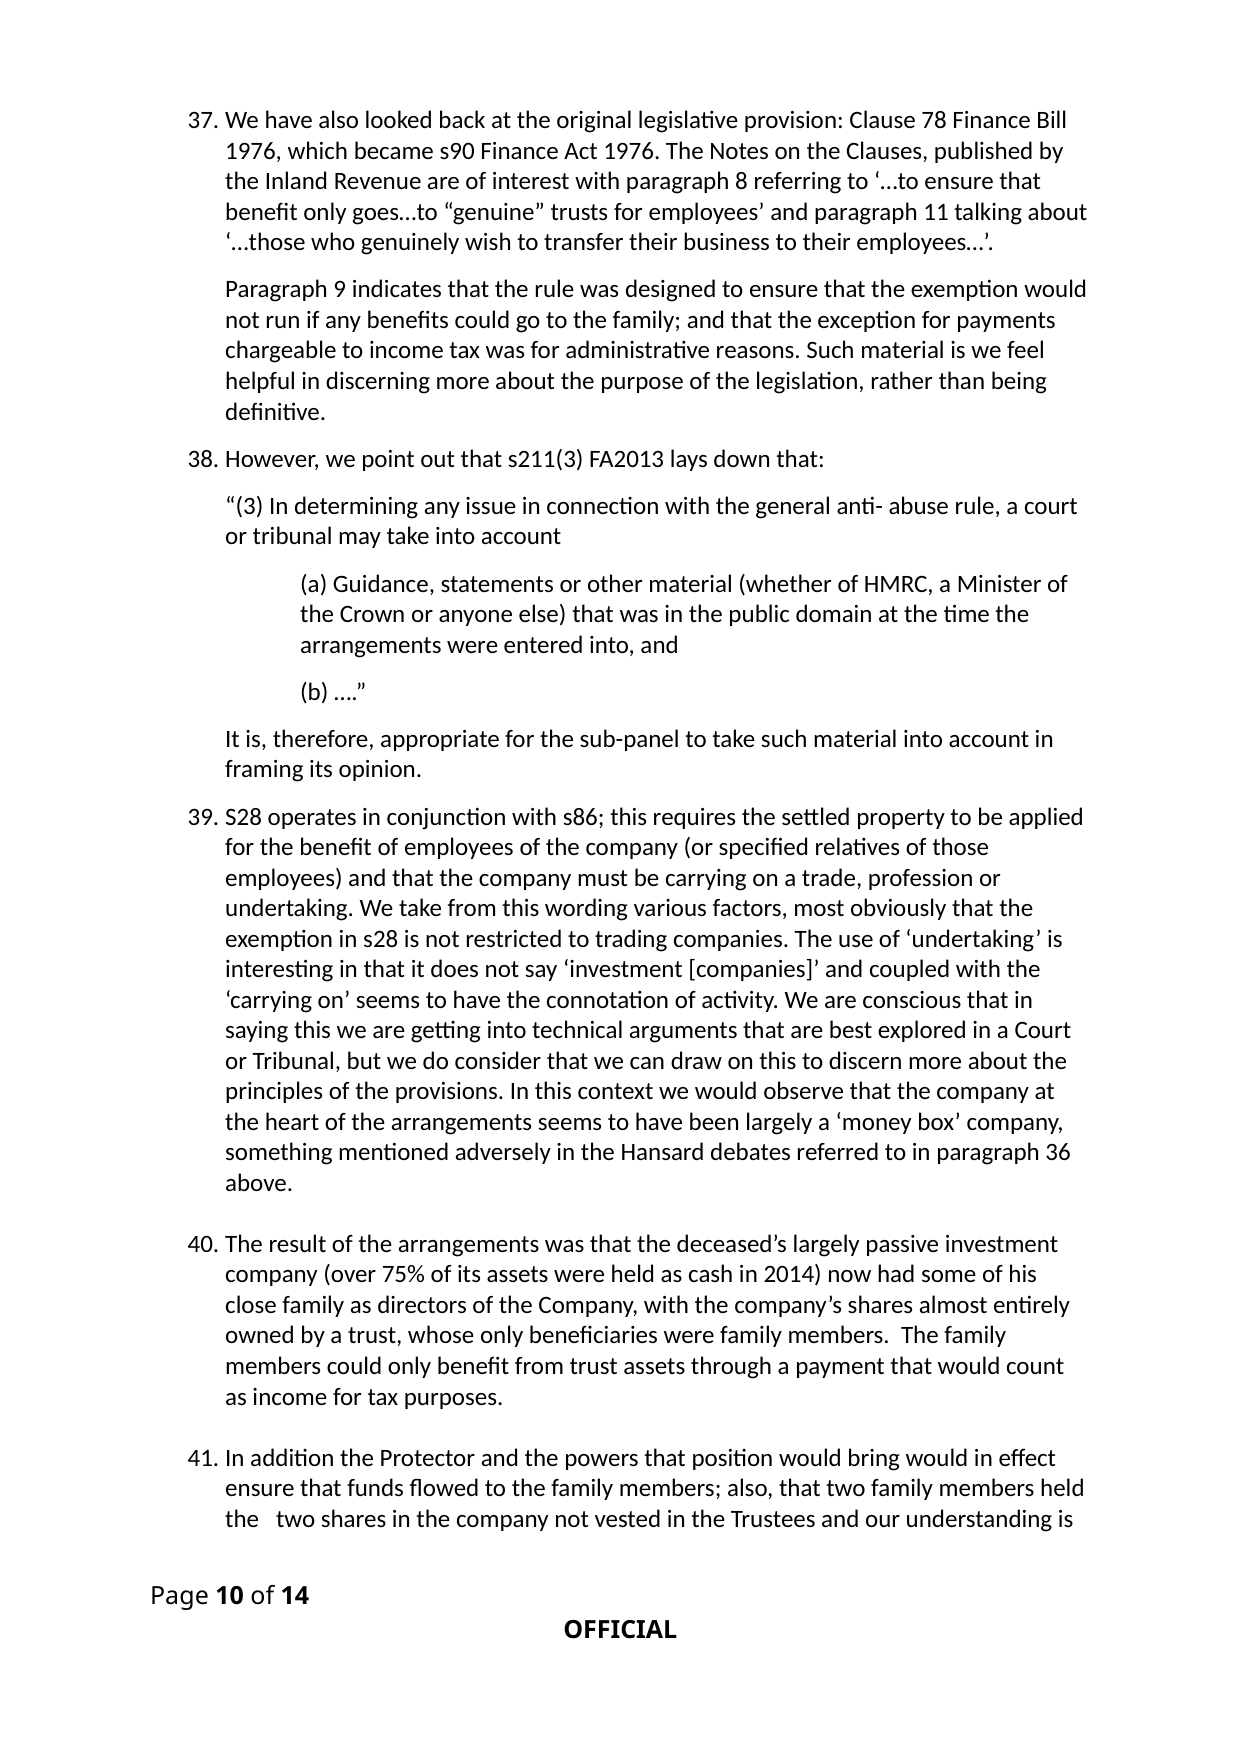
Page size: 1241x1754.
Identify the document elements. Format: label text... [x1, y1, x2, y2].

text Paragraph 9 indicates that the rule was designed to ensure that the exemption would not run if any benefits could go to the family; and that the exception for payments chargeable to income tax was for administrative reasons. Such material is we feel helpful in discerning more about the purpose of the legislation, rather than being definitive. [225, 273, 1090, 426]
list However, we point out that s211(3) FA2013 lays down that: [187, 443, 1090, 473]
list The result of the arrangements was that the deceased’s largely passive investment company (over 75% of its assets were held as cash in 2014) now had some of his close family as directors of the Company, with the company’s shares almost entirely owned by a trust, whose only beneficiaries were family members. The family members could only benefit from trust assets through a payment that would count as income for tax purposes. [187, 1228, 1090, 1411]
text It is, therefore, appropriate for the sub-panel to take such material into account in framing its opinion. [225, 723, 1090, 784]
text “(3) In determining any issue in connection with the general anti- abuse rule, a court or tribunal may take into account [225, 490, 1090, 551]
list S28 operates in conjunction with s86; this requires the settled property to be applied for the benefit of employees of the company (or specified relatives of those employees) and that the company must be carrying on a trade, profession or undertaking. We take from this wording various factors, most obviously that the exemption in s28 is not restricted to trading companies. The use of ‘undertaking’ is interesting in that it does not say ‘investment [companies]’ and coupled with the ‘carrying on’ seems to have the connotation of activity. We are conscious that in saying this we are getting into technical arguments that are best explored in a Court or Tribunal, but we do consider that we can draw on this to discern more about the principles of the provisions. In this context we would observe that the company at the heart of the arrangements seems to have been largely a ‘money box’ company, something mentioned adversely in the Hansard debates referred to in paragraph 36 above. [187, 801, 1090, 1198]
text (b) ….” [300, 676, 1090, 706]
list In addition the Protector and the powers that position would bring would in effect ensure that funds flowed to the family members; also, that two family members held the two shares in the company not vested in the Trustees and our understanding is [187, 1442, 1090, 1533]
text (a) Guidance, statements or other material (whether of HMRC, a Minister of the Crown or anyone else) that was in the public domain at the time the arrangements were entered into, and [300, 568, 1090, 659]
list We have also looked back at the original legislative provision: Clause 78 Finance Bill 1976, which became s90 Finance Act 1976. The Notes on the Clauses, published by the Inland Revenue are of interest with paragraph 8 referring to ‘…to ensure that benefit only goes…to “genuine” trusts for employees’ and paragraph 11 talking about ‘…those who genuinely wish to transfer their business to their employees…’. [187, 104, 1090, 257]
